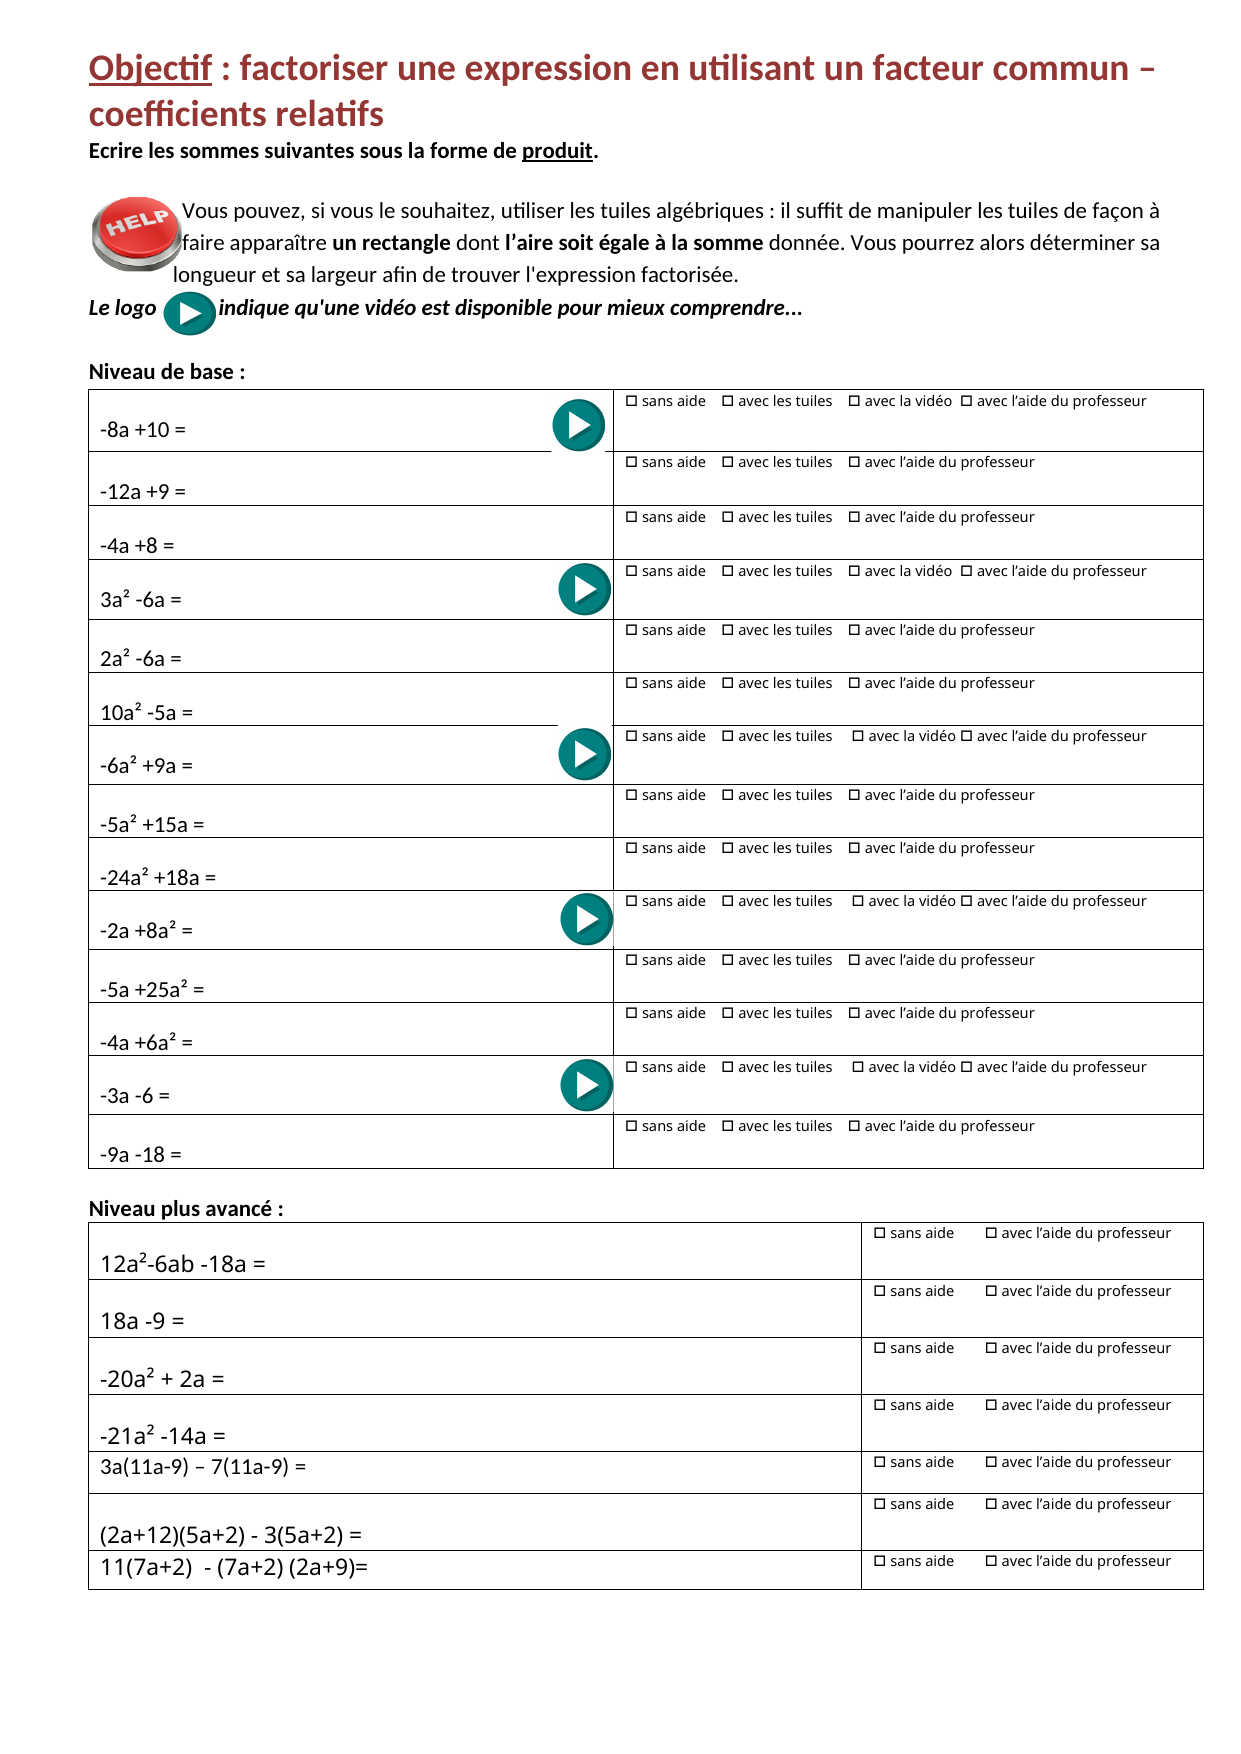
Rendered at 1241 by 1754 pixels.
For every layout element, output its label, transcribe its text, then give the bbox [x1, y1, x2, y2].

table_cell -4a +6a² = [89, 1003, 613, 1055]
table_cell  sans aide  avec les tuiles  avec l’aide du professeur [614, 1115, 1203, 1167]
table_cell -5a +25a² = [89, 950, 613, 1002]
table_cell  sans aide  avec les tuiles  avec la vidéo  avec l’aide du professeur [614, 726, 1203, 784]
table_cell  sans aide  avec l’aide du professeur [862, 1551, 1203, 1588]
table_header  sans aide  avec l’aide du professeur [862, 1223, 1203, 1279]
table_cell  sans aide  avec les tuiles  avec la vidéo  avec l’aide du professeur [614, 560, 1203, 618]
table_cell 3a² -6a = [89, 560, 613, 618]
table_cell -21a² -14a = [89, 1395, 861, 1451]
picture [162, 289, 217, 336]
table_cell  sans aide  avec les tuiles  avec la vidéo  avec l’aide du professeur [614, 891, 1203, 949]
table_cell  sans aide  avec les tuiles  avec l’aide du professeur [614, 673, 1203, 725]
table_cell  sans aide  avec les tuiles  avec l’aide du professeur [614, 506, 1203, 559]
table_cell -2a +8a² = [89, 891, 613, 949]
table_cell -12a +9 = [89, 452, 613, 505]
table_cell 2a² -6a = [89, 620, 613, 672]
table_header 12a²-6ab -18a = [89, 1223, 861, 1279]
text indique qu'une vidéo est disponible pour mieux comprendre... [217, 293, 1181, 321]
table_cell -20a² + 2a = [89, 1338, 861, 1394]
table_cell  sans aide  avec les tuiles  avec l’aide du professeur [614, 1003, 1203, 1055]
table_cell -9a -18 = [89, 1115, 613, 1167]
text Niveau plus avancé : [89, 1194, 1181, 1222]
table_cell -6a² +9a = [89, 726, 613, 784]
table_cell  sans aide  avec les tuiles  avec l’aide du professeur [614, 452, 1203, 505]
table_cell 3a(11a-9) – 7(11a-9) = [89, 1452, 861, 1493]
table_cell -4a +8 = [89, 506, 613, 559]
text Niveau de base : [89, 357, 1181, 385]
table_cell  sans aide  avec les tuiles  avec la vidéo  avec l’aide du professeur [614, 1056, 1203, 1114]
table_cell  sans aide  avec l’aide du professeur [862, 1338, 1203, 1394]
table_cell  sans aide  avec l’aide du professeur [862, 1280, 1203, 1337]
picture [551, 396, 606, 452]
table_cell  sans aide  avec l’aide du professeur [862, 1395, 1203, 1451]
table_header  sans aide  avec les tuiles  avec la vidéo  avec l’aide du professeur [614, 390, 1203, 451]
text Objectif : factoriser une expression en utilisant un facteur commun – coefficients relatifs [89, 44, 1181, 136]
table_cell (2a+12)(5a+2) - 3(5a+2) = [89, 1494, 861, 1550]
table_cell  sans aide  avec les tuiles  avec l’aide du professeur [614, 620, 1203, 672]
table_cell  sans aide  avec les tuiles  avec l’aide du professeur [614, 950, 1203, 1002]
text Ecrire les sommes suivantes sous la forme de produit. [89, 136, 1181, 164]
table_cell  sans aide  avec les tuiles  avec l’aide du professeur [614, 785, 1203, 837]
table_cell -5a² +15a = [89, 785, 613, 837]
table_cell 18a -9 = [89, 1280, 861, 1337]
table_cell -24a² +18a = [89, 838, 613, 890]
picture [557, 725, 612, 781]
table_cell 11(7a+2) - (7a+2) (2a+9)= [89, 1551, 861, 1588]
table_header -8a +10 = [89, 390, 613, 451]
table_cell  sans aide  avec les tuiles  avec l’aide du professeur [614, 838, 1203, 890]
picture [559, 1056, 614, 1112]
picture [557, 560, 612, 616]
table_cell  sans aide  avec l’aide du professeur [862, 1452, 1203, 1493]
text Le logo [89, 293, 162, 321]
text Vous pouvez, si vous le souhaitez, utiliser les tuiles algébriques : il suffit de manipuler les tuiles de façon à faire apparaître un rectangle dont l’aire soit égale à la somme donnée. Vous pourrez alors déterminer sa longueur et sa largeur afin de trouver l'expression factorisée. [89, 196, 1181, 289]
table_cell  sans aide  avec l’aide du professeur [862, 1494, 1203, 1550]
picture [559, 891, 614, 946]
table_cell -3a -6 = [89, 1056, 613, 1114]
table_cell 10a² -5a = [89, 673, 613, 725]
